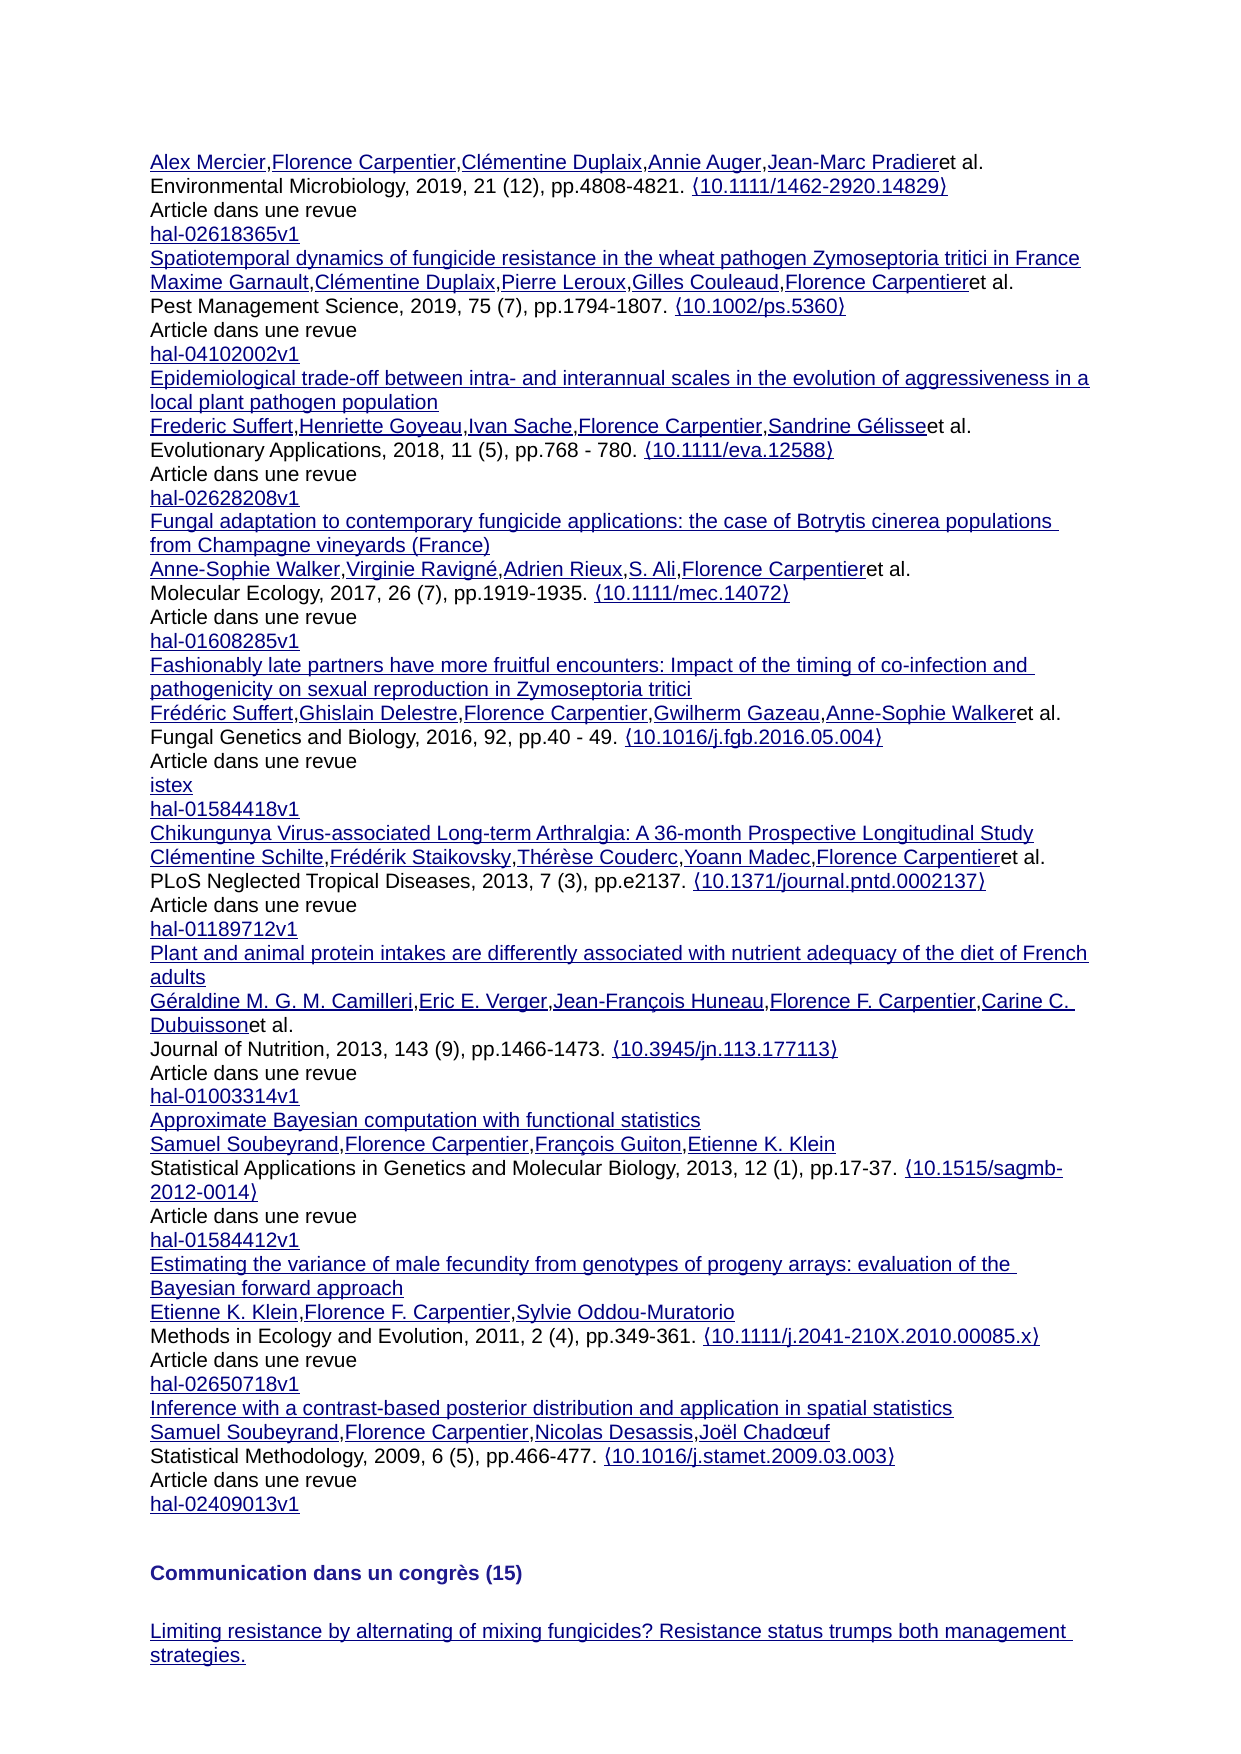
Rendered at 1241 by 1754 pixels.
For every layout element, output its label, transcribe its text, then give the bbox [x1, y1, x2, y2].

table_cell Fungal adaptation to contemporary fungicide applications: the case of Botrytis cinerea populations from Champagne vineyards (France) Anne-Sophie Walker,Virginie Ravigné,Adrien Rieux,S. Ali,Florence Carpentieret al. Molecular Ecology, 2017, 26 (7), pp.1919-1935. ⟨10.1111/mec.14072⟩ Article dans une revue hal-01608285v1 [150, 509, 1090, 653]
subtitle Communication dans un congrès (15) [150, 1560, 1090, 1584]
table_cell Approximate Bayesian computation with functional statistics Samuel Soubeyrand,Florence Carpentier,François Guiton,Etienne K. Klein Statistical Applications in Genetics and Molecular Biology, 2013, 12 (1), pp.17-37. ⟨10.1515/sagmb-2012-0014⟩ Article dans une revue hal-01584412v1 [150, 1108, 1090, 1252]
table_cell Plant and animal protein intakes are differently associated with nutrient adequacy of the diet of French adults Géraldine M. G. M. Camilleri,Eric E. Verger,Jean-François Huneau,Florence F. Carpentier,Carine C. Dubuissonet al. Journal of Nutrition, 2013, 143 (9), pp.1466-1473. ⟨10.3945/jn.113.177113⟩ Article dans une revue hal-01003314v1 [150, 941, 1090, 1108]
table_cell Alex Mercier,Florence Carpentier,Clémentine Duplaix,Annie Auger,Jean-Marc Pradieret al. Environmental Microbiology, 2019, 21 (12), pp.4808-4821. ⟨10.1111/1462-2920.14829⟩ Article dans une revue hal-02618365v1 [150, 150, 1090, 246]
table_cell Fashionably late partners have more fruitful encounters: Impact of the timing of co-infection and pathogenicity on sexual reproduction in Zymoseptoria tritici Frédéric Suffert,Ghislain Delestre,Florence Carpentier,Gwilherm Gazeau,Anne-Sophie Walkeret al. Fungal Genetics and Biology, 2016, 92, pp.40 - 49. ⟨10.1016/j.fgb.2016.05.004⟩ Article dans une revue istex hal-01584418v1 [150, 653, 1090, 821]
table_cell Inference with a contrast-based posterior distribution and application in spatial statistics Samuel Soubeyrand,Florence Carpentier,Nicolas Desassis,Joël Chadœuf Statistical Methodology, 2009, 6 (5), pp.466-477. ⟨10.1016/j.stamet.2009.03.003⟩ Article dans une revue hal-02409013v1 [150, 1396, 1090, 1516]
table_cell Epidemiological trade-off between intra- and interannual scales in the evolution of aggressiveness in a [150, 366, 1090, 387]
table_cell Estimating the variance of male fecundity from genotypes of progeny arrays: evaluation of the Bayesian forward approach Etienne K. Klein,Florence F. Carpentier,Sylvie Oddou-Muratorio Methods in Ecology and Evolution, 2011, 2 (4), pp.349-361. ⟨10.1111/j.2041-210X.2010.00085.x⟩ Article dans une revue hal-02650718v1 [150, 1252, 1090, 1396]
table_header Limiting resistance by alternating of mixing fungicides? Resistance status trumps both management strategies. [150, 1619, 1090, 1667]
table_cell Spatiotemporal dynamics of fungicide resistance in the wheat pathogen Zymoseptoria tritici in France Maxime Garnault,Clémentine Duplaix,Pierre Leroux,Gilles Couleaud,Florence Carpentieret al. Pest Management Science, 2019, 75 (7), pp.1794-1807. ⟨10.1002/ps.5360⟩ Article dans une revue hal-04102002v1 [150, 246, 1090, 366]
table_cell Chikungunya Virus-associated Long-term Arthralgia: A 36-month Prospective Longitudinal Study Clémentine Schilte,Frédérik Staikovsky,Thérèse Couderc,Yoann Madec,Florence Carpentieret al. PLoS Neglected Tropical Diseases, 2013, 7 (3), pp.e2137. ⟨10.1371/journal.pntd.0002137⟩ Article dans une revue hal-01189712v1 [150, 821, 1090, 941]
table_cell local plant pathogen population Frederic Suffert,Henriette Goyeau,Ivan Sache,Florence Carpentier,Sandrine Gélisseet al. Evolutionary Applications, 2018, 11 (5), pp.768 - 780. ⟨10.1111/eva.12588⟩ Article dans une revue hal-02628208v1 [150, 388, 1090, 509]
